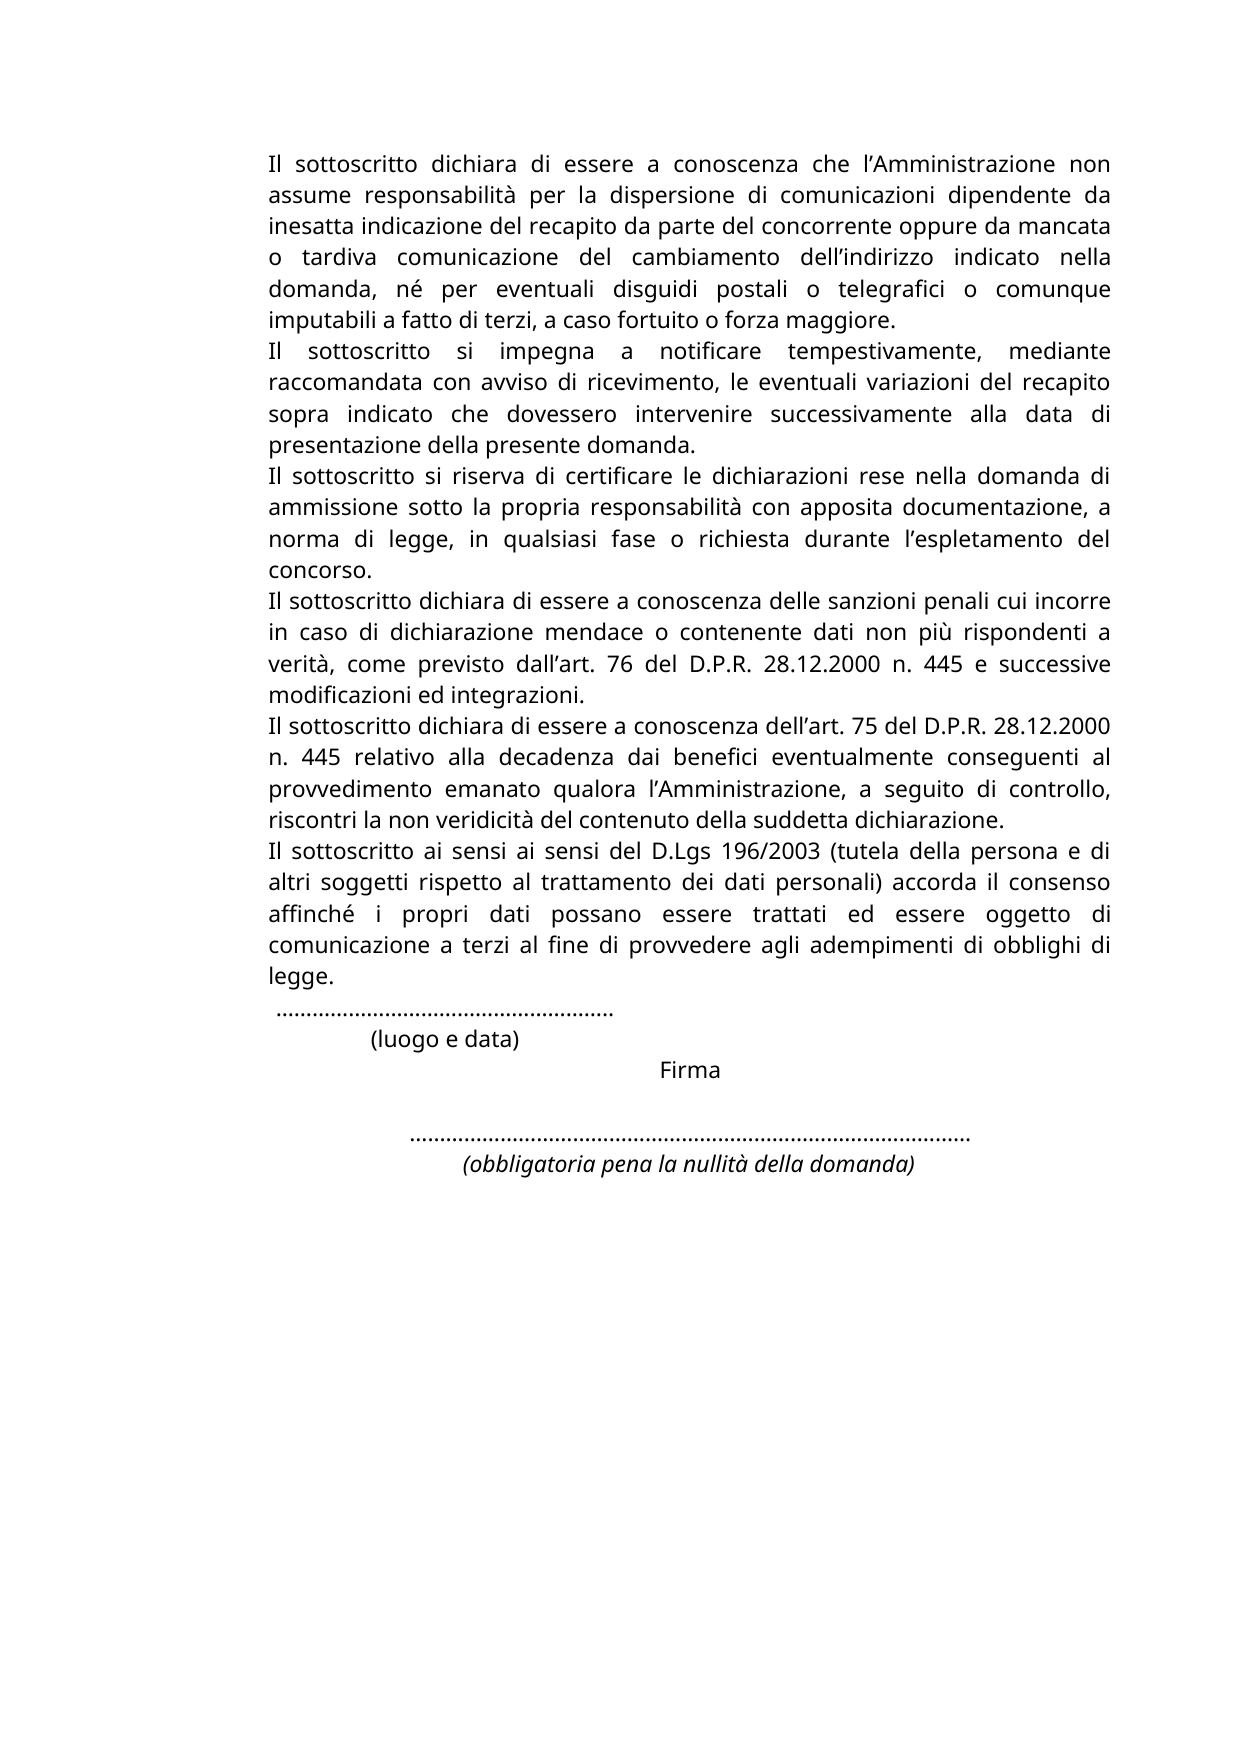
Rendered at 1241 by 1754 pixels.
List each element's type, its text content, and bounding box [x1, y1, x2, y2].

text Il sottoscritto dichiara di essere a conoscenza che l’Amministrazione non assume responsabilità per la dispersione di comunicazioni dipendente da inesatta indicazione del recapito da parte del concorrente oppure da mancata o tardiva comunicazione del cambiamento dell’indirizzo indicato nella domanda, né per eventuali disguidi postali o telegrafici o comunque imputabili a fatto di terzi, a caso fortuito o forza maggiore. [268, 148, 1112, 335]
text ………………………………………………………………………………… [268, 1116, 1112, 1148]
text Il sottoscritto si impegna a notificare tempestivamente, mediante raccomandata con avviso di ricevimento, le eventuali variazioni del recapito sopra indicato che dovessero intervenire successivamente alla data di presentazione della presente domanda. [268, 335, 1112, 460]
text Il sottoscritto ai sensi ai sensi del D.Lgs 196/2003 (tutela della persona e di altri soggetti rispetto al trattamento dei dati personali) accorda il consenso affinché i propri dati possano essere trattati ed essere oggetto di comunicazione a terzi al fine di provvedere agli adempimenti di obblighi di legge. [268, 835, 1112, 991]
text (obbligatoria pena la nullità della domanda) [268, 1148, 1112, 1179]
text ……………………………………………….. [268, 991, 622, 1023]
text Firma [268, 1054, 1112, 1085]
text Il sottoscritto dichiara di essere a conoscenza delle sanzioni penali cui incorre in caso di dichiarazione mendace o contenente dati non più rispondenti a verità, come previsto dall’art. 76 del D.P.R. 28.12.2000 n. 445 e successive modificazioni ed integrazioni. [268, 585, 1112, 710]
text Il sottoscritto si riserva di certificare le dichiarazioni rese nella domanda di ammissione sotto la propria responsabilità con apposita documentazione, a norma di legge, in qualsiasi fase o richiesta durante l’espletamento del concorso. [268, 460, 1112, 585]
text (luogo e data) [268, 1023, 622, 1054]
text Il sottoscritto dichiara di essere a conoscenza dell’art. 75 del D.P.R. 28.12.2000 n. 445 relativo alla decadenza dai benefici eventualmente conseguenti al provvedimento emanato qualora l’Amministrazione, a seguito di controllo, riscontri la non veridicità del contenuto della suddetta dichiarazione. [268, 710, 1112, 835]
